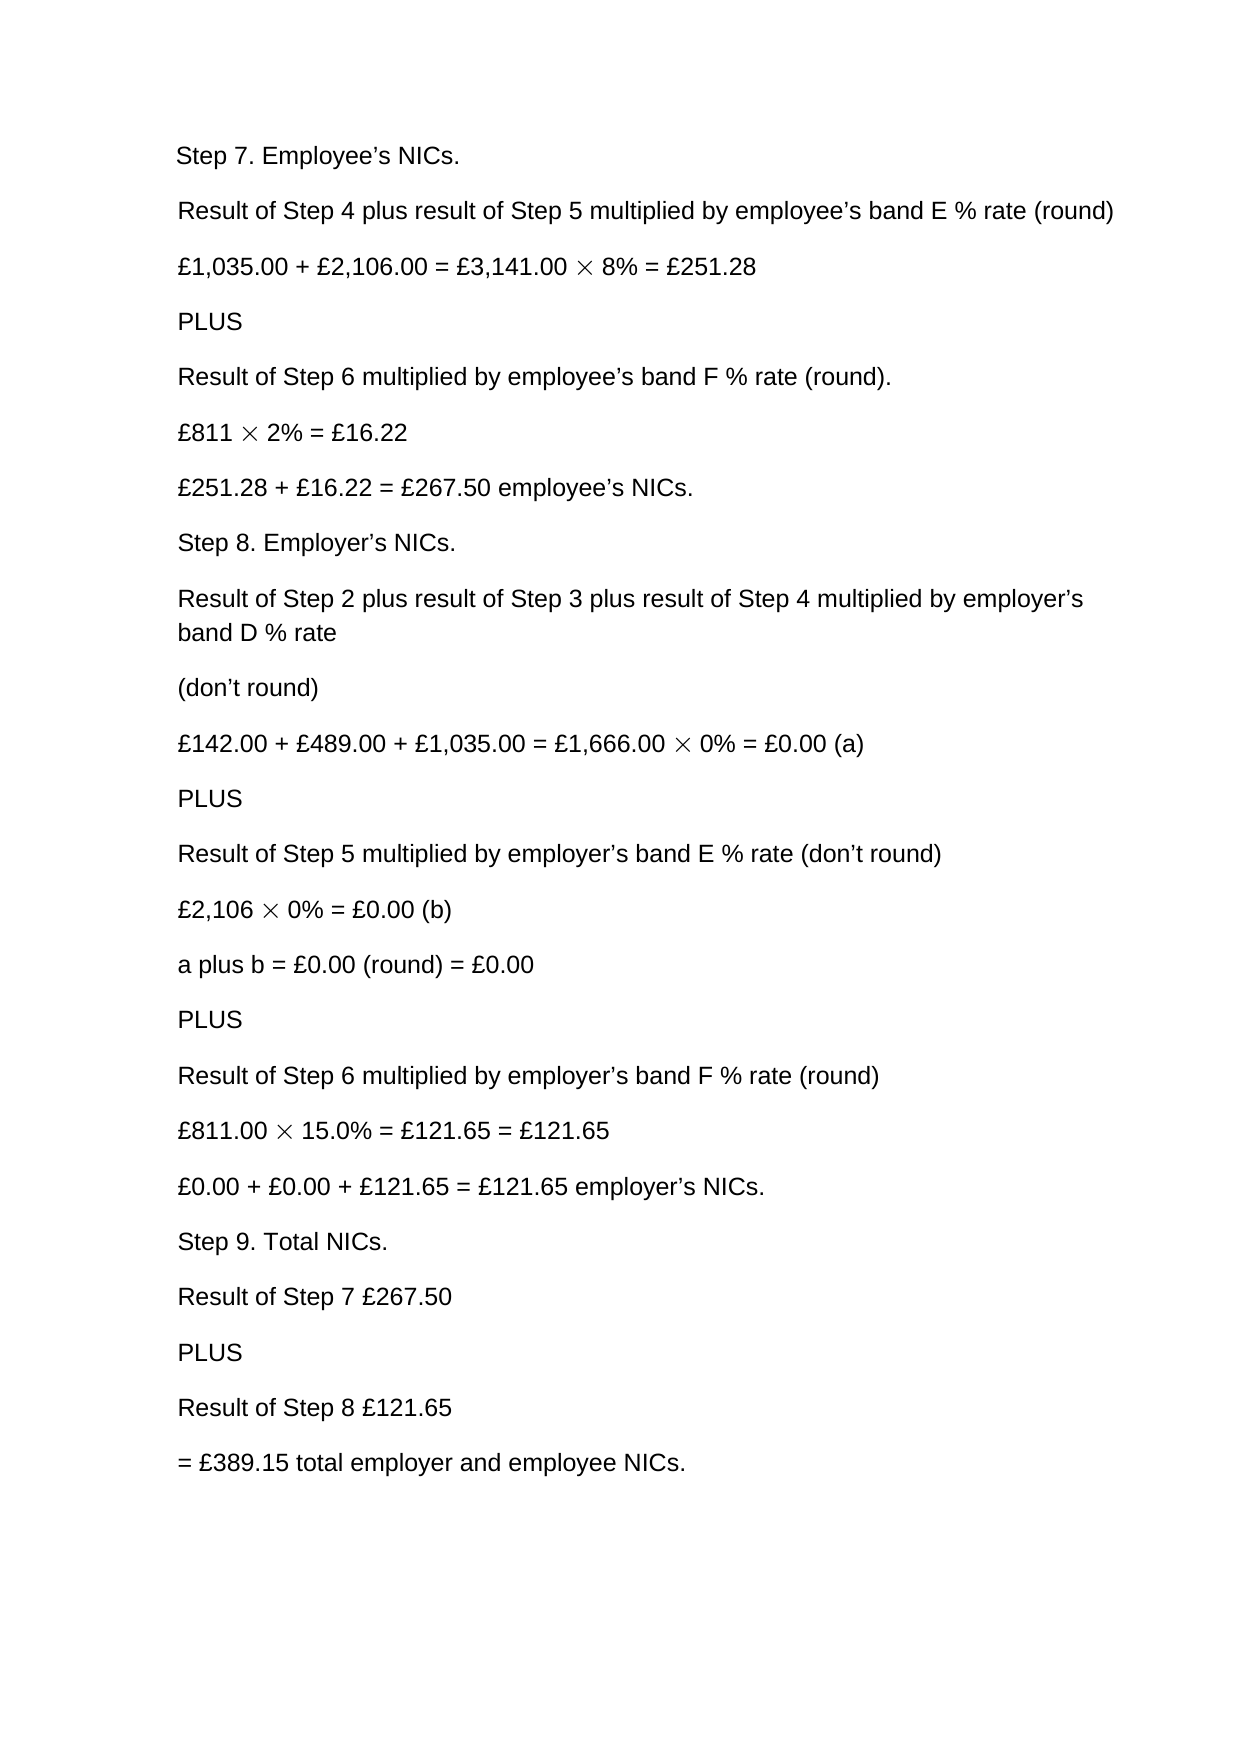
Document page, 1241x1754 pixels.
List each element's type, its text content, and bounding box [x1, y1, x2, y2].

text PLUS [177, 307, 1124, 336]
text £811.00  15.0% = £121.65 = £121.65 [177, 1116, 1124, 1145]
text £0.00 + £0.00 + £121.65 = £121.65 employer’s NICs. [177, 1172, 1124, 1200]
text £142.00 + £489.00 + £1,035.00 = £1,666.00  0% = £0.00 (a) [177, 729, 1124, 758]
text Result of Step 2 plus result of Step 3 plus result of Step 4 multiplied by employer’s band D % rate [177, 584, 1124, 647]
text PLUS [177, 1006, 1124, 1034]
text PLUS [177, 1337, 1124, 1366]
text (don’t round) [177, 673, 1124, 702]
text a plus b = £0.00 (round) = £0.00 [177, 950, 1124, 979]
text = £389.15 total employer and employee NICs. [177, 1448, 1124, 1477]
text PLUS [177, 784, 1124, 813]
text Result of Step 4 plus result of Step 5 multiplied by employee’s band E % rate (round) [177, 196, 1124, 225]
text Result of Step 7 £267.50 [177, 1282, 1124, 1311]
text £2,106  0% = £0.00 (b) [177, 895, 1124, 924]
text Step 7. Employee’s NICs. [176, 141, 1124, 170]
text £1,035.00 + £2,106.00 = £3,141.00  8% = £251.28 [177, 252, 1124, 280]
text Result of Step 8 £121.65 [177, 1393, 1124, 1422]
text Step 9. Total NICs. [177, 1227, 1124, 1256]
text Step 8. Employer’s NICs. [177, 528, 1124, 557]
text Result of Step 5 multiplied by employer’s band E % rate (don’t round) [177, 839, 1124, 868]
text Result of Step 6 multiplied by employer’s band F % rate (round) [177, 1061, 1124, 1089]
text £251.28 + £16.22 = £267.50 employee’s NICs. [177, 473, 1124, 502]
text Result of Step 6 multiplied by employee’s band F % rate (round). [177, 362, 1124, 391]
text £811  2% = £16.22 [177, 418, 1124, 446]
